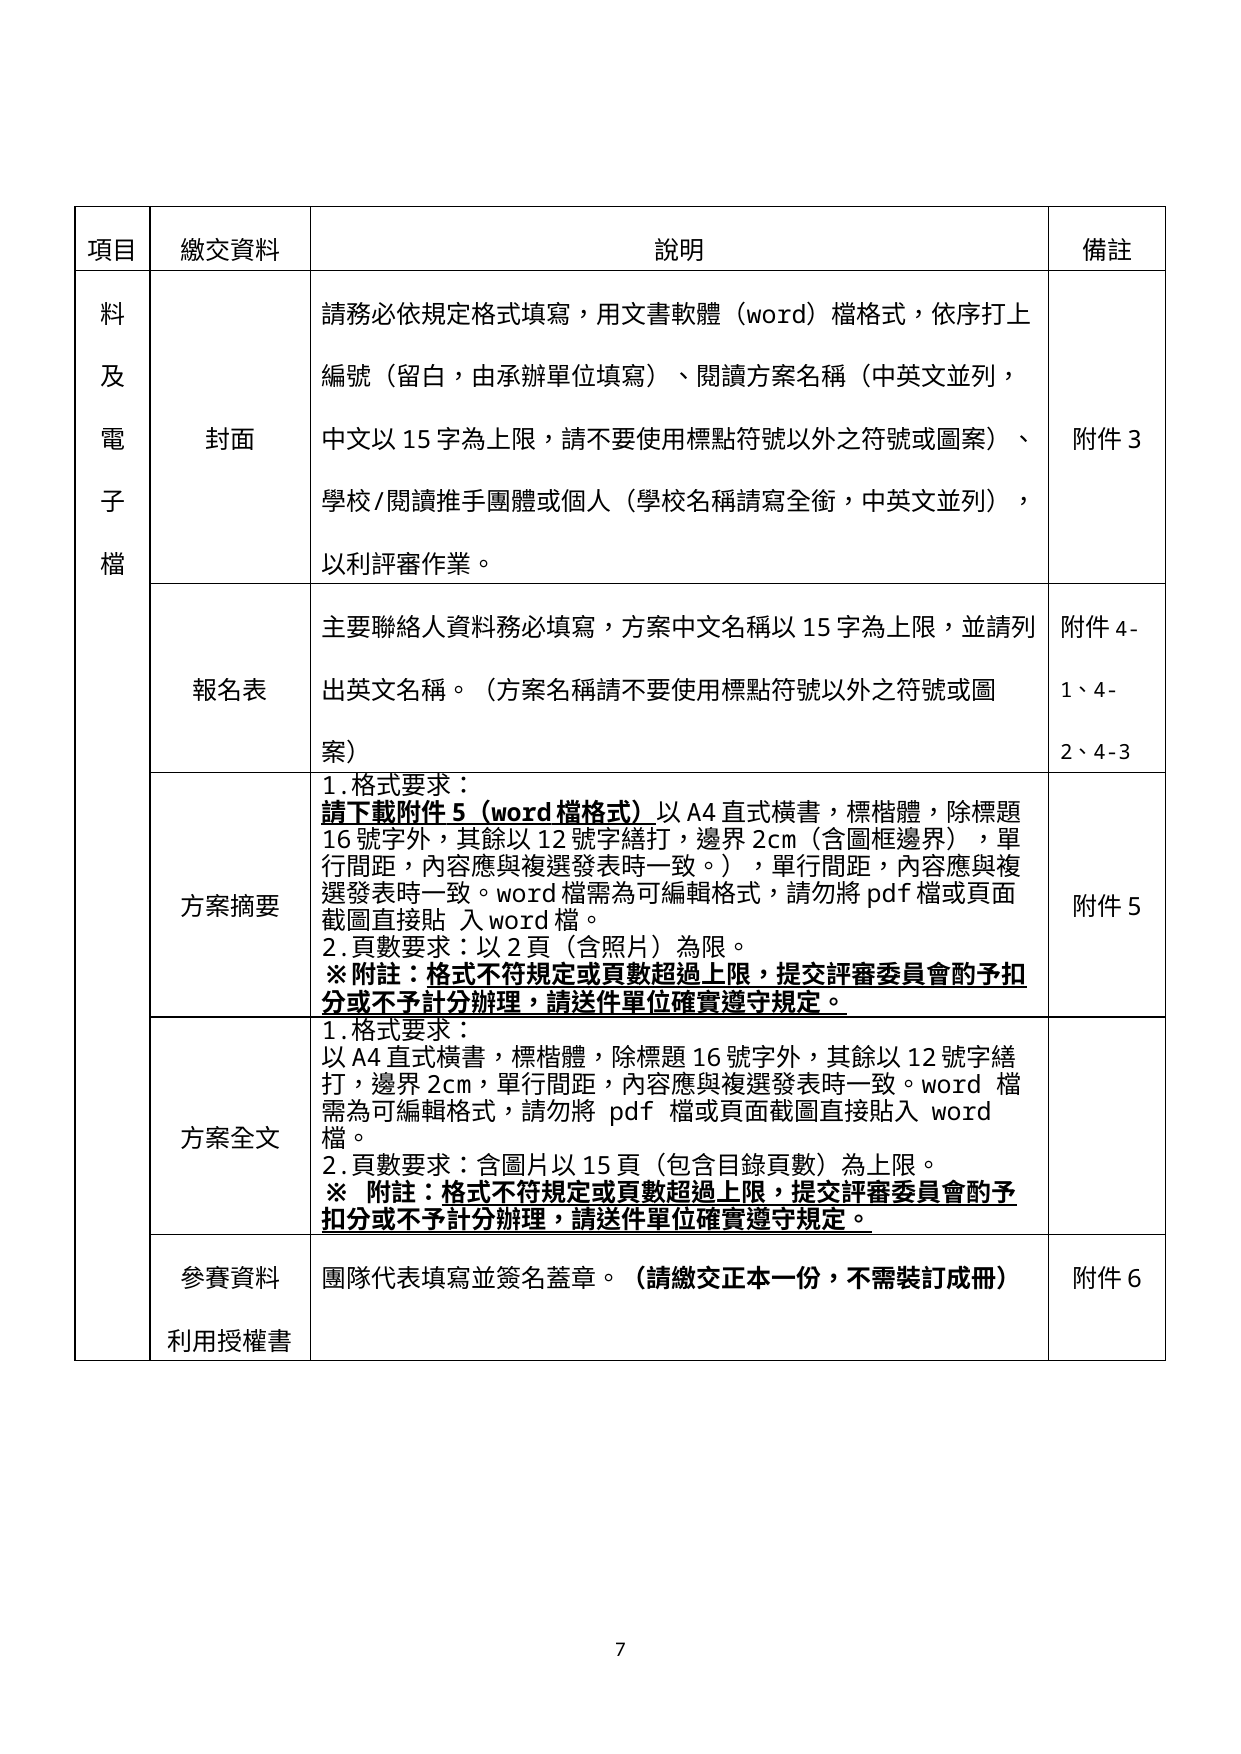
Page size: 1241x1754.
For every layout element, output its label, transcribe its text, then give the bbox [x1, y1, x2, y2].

table_header 項目 [76, 207, 149, 269]
table_cell 參賽資料 利用授權書 [151, 1235, 310, 1360]
table_cell 封面 [151, 271, 310, 583]
table_cell 方案全文 [151, 1018, 310, 1234]
table_cell 方案摘要 [151, 773, 310, 1016]
table_cell 附件3 [1049, 271, 1165, 583]
table_cell 料 及 電 子 檔 [76, 271, 149, 1360]
table_header 說明 [311, 207, 1048, 269]
table_cell 主要聯絡人資料務必填寫，方案中文名稱以15字為上限，並請列出英文名稱。（方案名稱請不要使用標點符號以外之符號或圖案） [311, 584, 1048, 772]
table_header 繳交資料 [151, 207, 310, 269]
table_cell 1.格式要求： 以A4直式橫書，標楷體，除標題16號字外，其餘以12號字繕打，邊界2cm，單行間距，內容應與複選發表時一致。word 檔需為可編輯格式，請勿將 pdf 檔或頁面截圖直接貼入 word 檔。 2.頁數要求：含圖片以15頁（包含目錄頁數）為上限。 ※ 附註：格式不符規定或頁數超過上限，提交評審委員會酌予扣分或不予計分辦理，請送件單位確實遵守規定。 [311, 1018, 1048, 1234]
table_cell [1049, 1018, 1165, 1234]
table_cell 報名表 [151, 584, 310, 772]
table_cell 1.格式要求： 請下載附件5（word檔格式）以A4直式橫書，標楷體，除標題16號字外，其餘以12號字繕打，邊界2cm（含圖框邊界），單行間距，內容應與複選發表時一致。），單行間距，內容應與複選發表時一致。word檔需為可編輯格式，請勿將pdf檔或頁面截圖直接貼 入word檔。 2.頁數要求：以2頁（含照片）為限。 ※附註：格式不符規定或頁數超過上限，提交評審委員會酌予扣分或不予計分辦理，請送件單位確實遵守規定。 [311, 773, 1048, 1016]
table_cell 請務必依規定格式填寫，用文書軟體（word）檔格式，依序打上編號（留白，由承辦單位填寫）、閱讀方案名稱（中英文並列，中文以15字為上限，請不要使用標點符號以外之符號或圖案）、學校/閱讀推手團體或個人（學校名稱請寫全銜，中英文並列），以利評審作業。 [311, 271, 1048, 583]
table_cell 附件4-1、4-2、4-3 [1049, 584, 1165, 772]
table_cell 團隊代表填寫並簽名蓋章。（請繳交正本一份，不需裝訂成冊） [311, 1235, 1048, 1360]
table_header 備註 [1049, 207, 1165, 269]
table_cell 附件6 [1049, 1235, 1165, 1360]
table_cell 附件5 [1049, 773, 1165, 1016]
